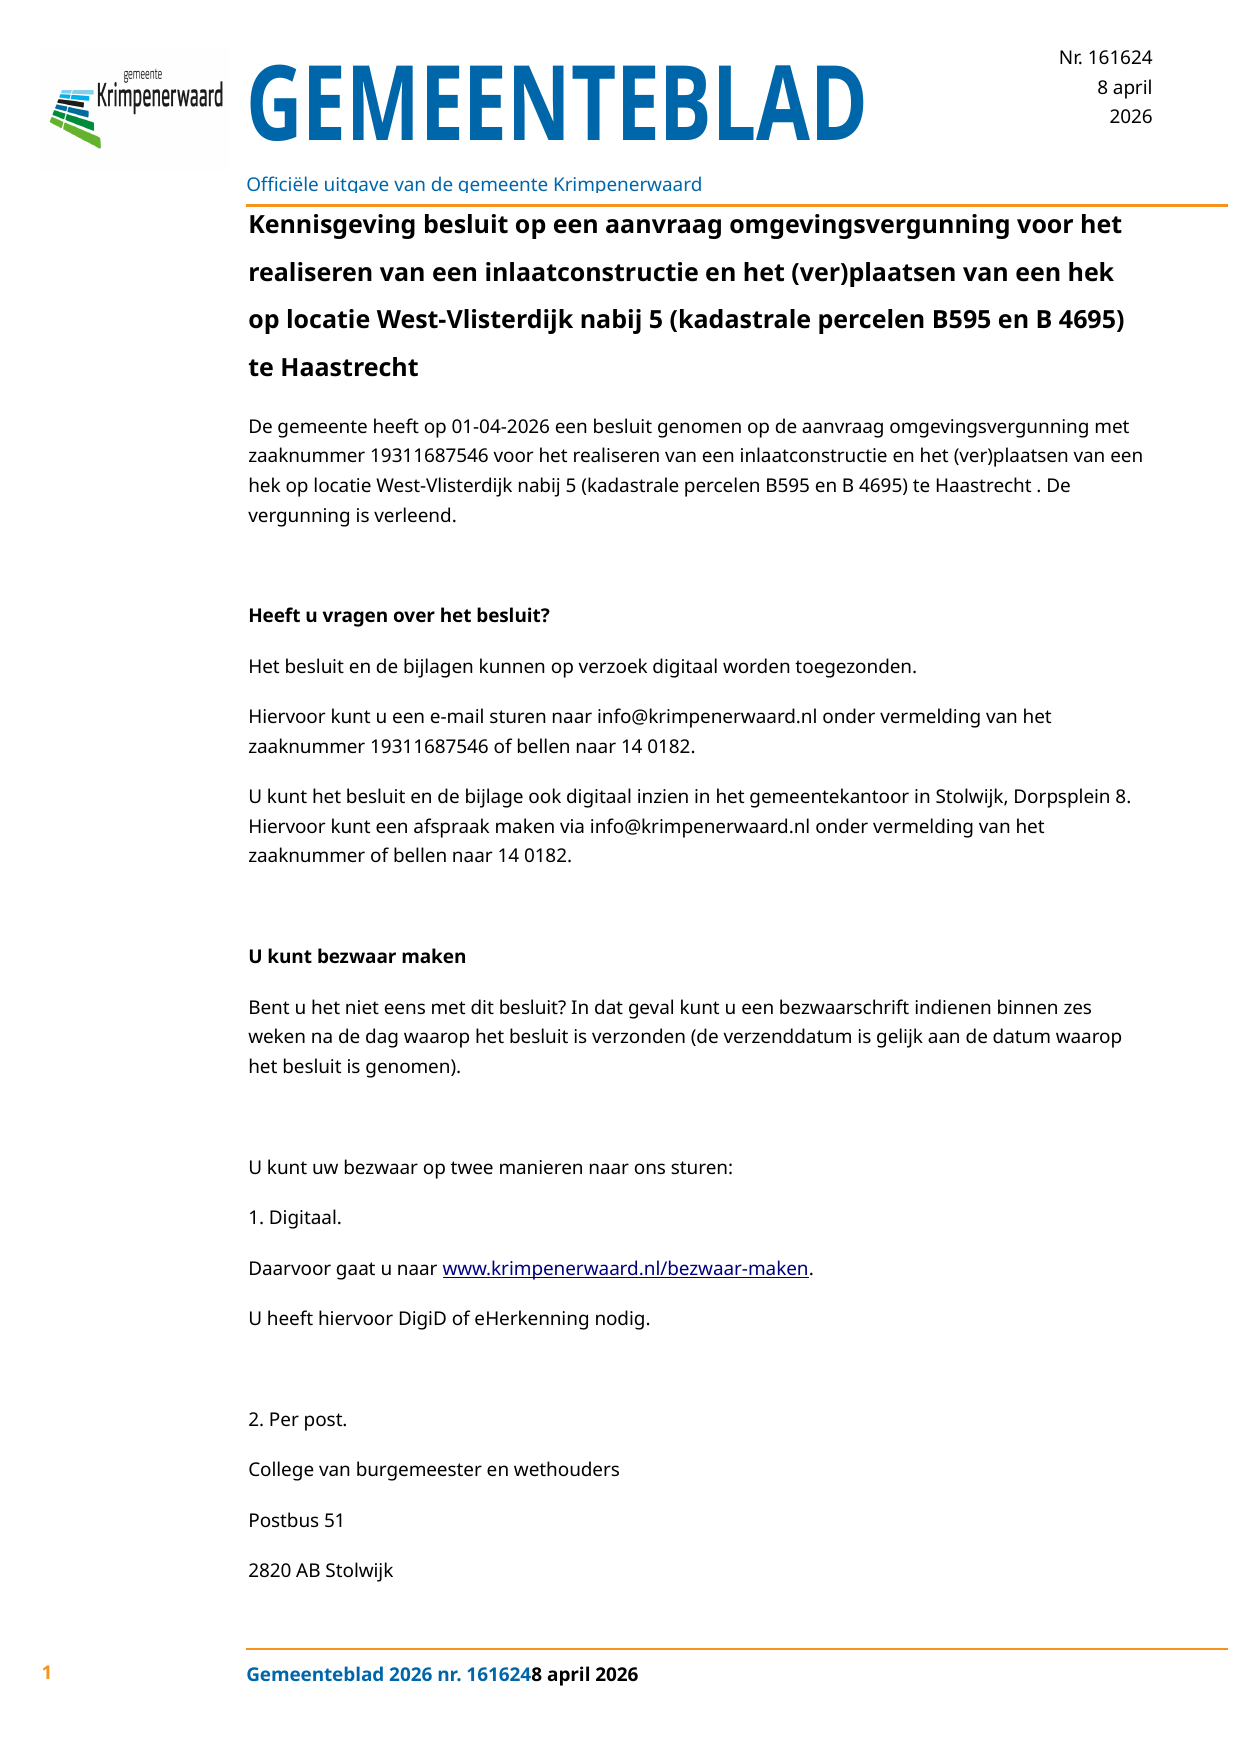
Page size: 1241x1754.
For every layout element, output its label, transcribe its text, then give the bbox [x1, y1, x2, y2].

text Kennisgeving besluit op een aanvraag omgevingsvergunning voor het realiseren van een inlaatconstructie en het (ver)plaatsen van een hek op locatie West-Vlisterdijk nabij 5 (kadastrale percelen B595 en B 4695) te Haastrecht [248, 207, 1152, 384]
text U kunt het besluit en de bijlage ook digitaal inzien in het gemeentekantoor in Stolwijk, Dorpsplein 8. Hiervoor kunt een afspraak maken via info@krimpenerwaard.nl onder vermelding van het zaaknummer of bellen naar 14 0182. [248, 783, 1152, 868]
text Het besluit en de bijlagen kunnen op verzoek digitaal worden toegezonden. [248, 653, 1152, 679]
text U kunt bezwaar maken [248, 943, 1152, 969]
text Daarvoor gaat u naar www.krimpenerwaard.nl/bezwaar-maken. [248, 1255, 1152, 1281]
text 2. Per post. [248, 1406, 1152, 1432]
text Postbus 51 [248, 1507, 1152, 1533]
text Hiervoor kunt u een e-mail sturen naar info@krimpenerwaard.nl onder vermelding van het zaaknummer 19311687546 of bellen naar 14 0182. [248, 703, 1152, 759]
text De gemeente heeft op 01-04-2026 een besluit genomen op de aanvraag omgevingsvergunning met zaaknummer 19311687546 voor het realiseren van een inlaatconstructie en het (ver)plaatsen van een hek op locatie West-Vlisterdijk nabij 5 (kadastrale percelen B595 en B 4695) te Haastrecht . De vergunning is verleend. [248, 413, 1152, 528]
text 1. Digitaal. [248, 1204, 1152, 1230]
text Bent u het niet eens met dit besluit? In dat geval kunt u een bezwaarschrift indienen binnen zes weken na de dag waarop het besluit is verzonden (de verzenddatum is gelijk aan de datum waarop het besluit is genomen). [248, 994, 1152, 1079]
text Heeft u vragen over het besluit? [248, 603, 1152, 628]
text 2820 AB Stolwijk [248, 1557, 1152, 1583]
text U heeft hiervoor DigiD of eHerkenning nodig. [248, 1305, 1152, 1331]
text College van burgemeester en wethouders [248, 1456, 1152, 1482]
picture [41, 47, 231, 172]
text U kunt uw bezwaar op twee manieren naar ons sturen: [248, 1154, 1152, 1180]
